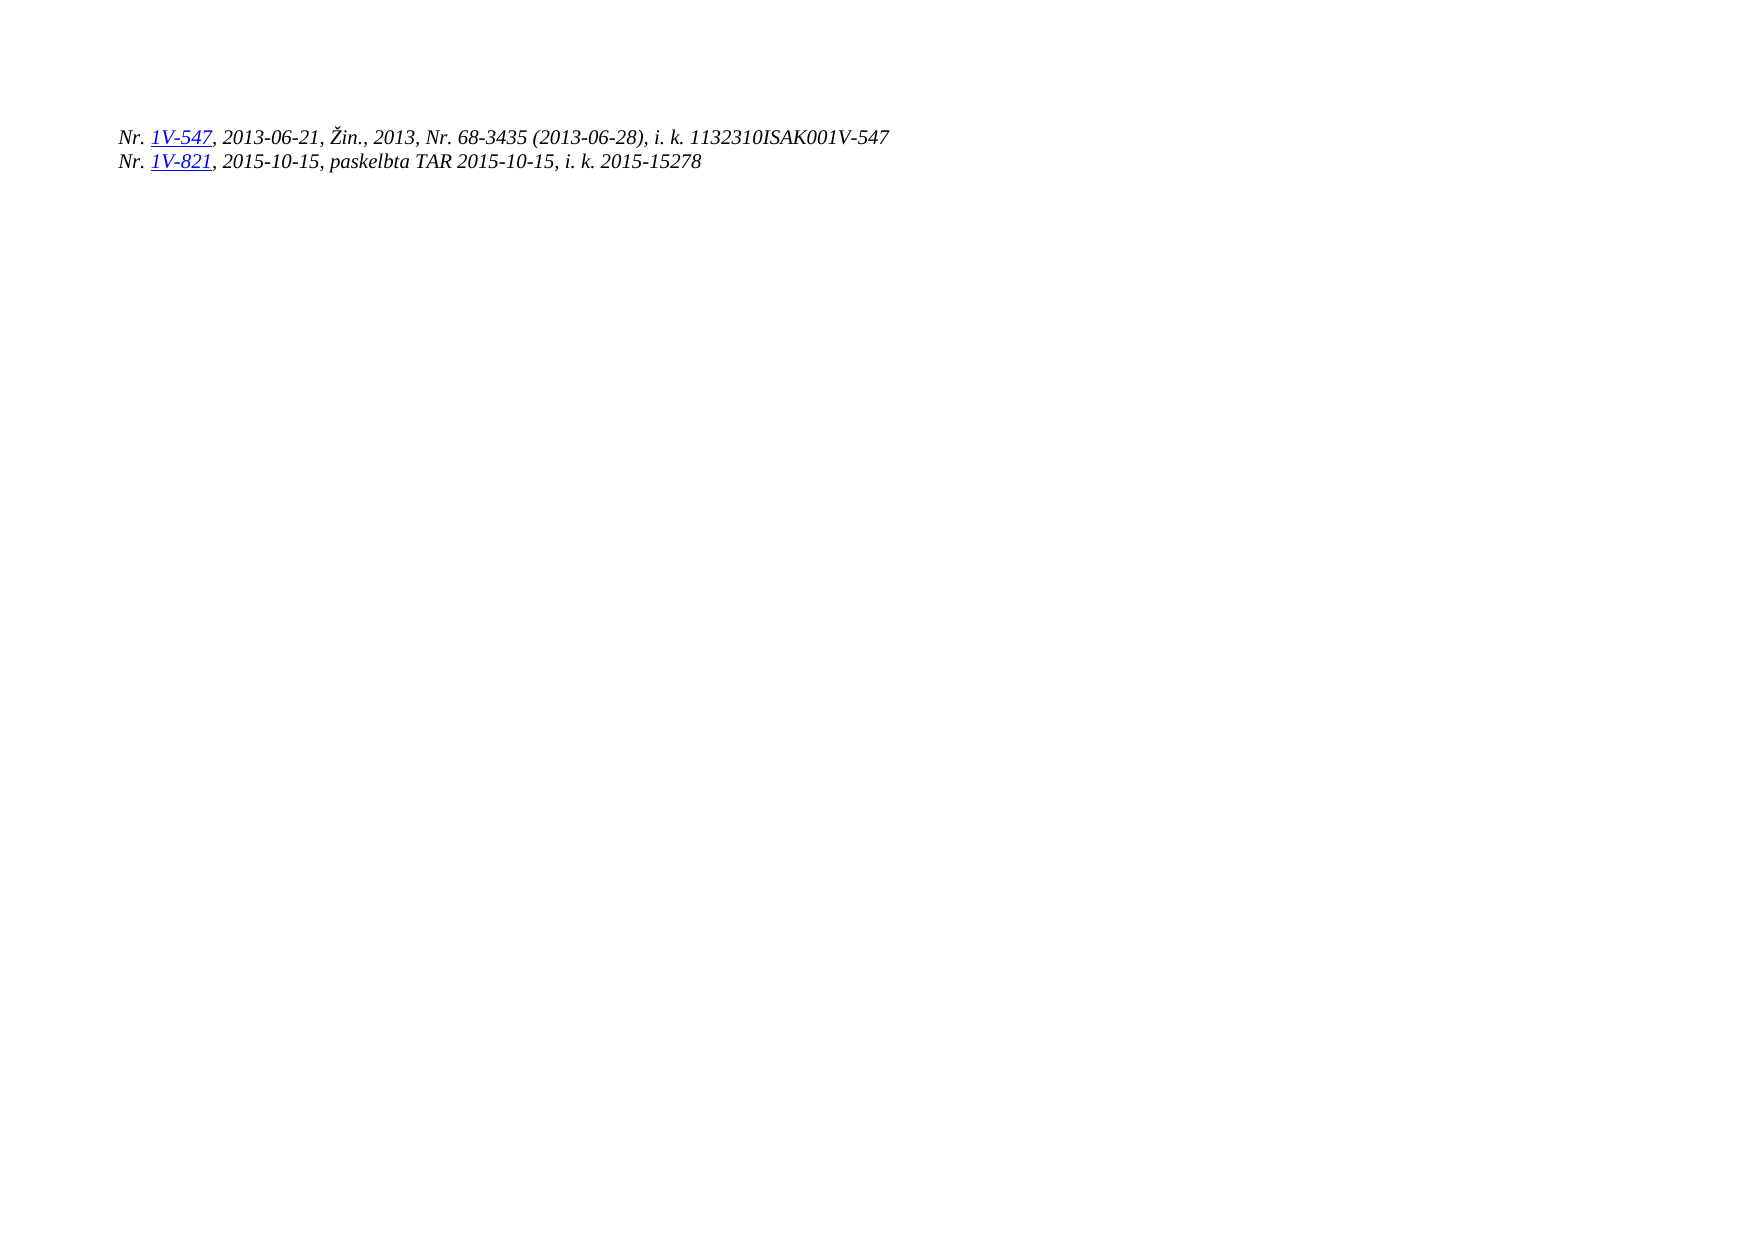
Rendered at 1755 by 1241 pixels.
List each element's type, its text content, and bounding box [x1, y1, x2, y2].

text Nr. 1V-547, 2013-06-21, Žin., 2013, Nr. 68-3435 (2013-06-28), i. k. 1132310ISAK001V-547 [118, 125, 1636, 149]
text Nr. 1V-821, 2015-10-15, paskelbta TAR 2015-10-15, i. k. 2015-15278 [118, 149, 1636, 173]
